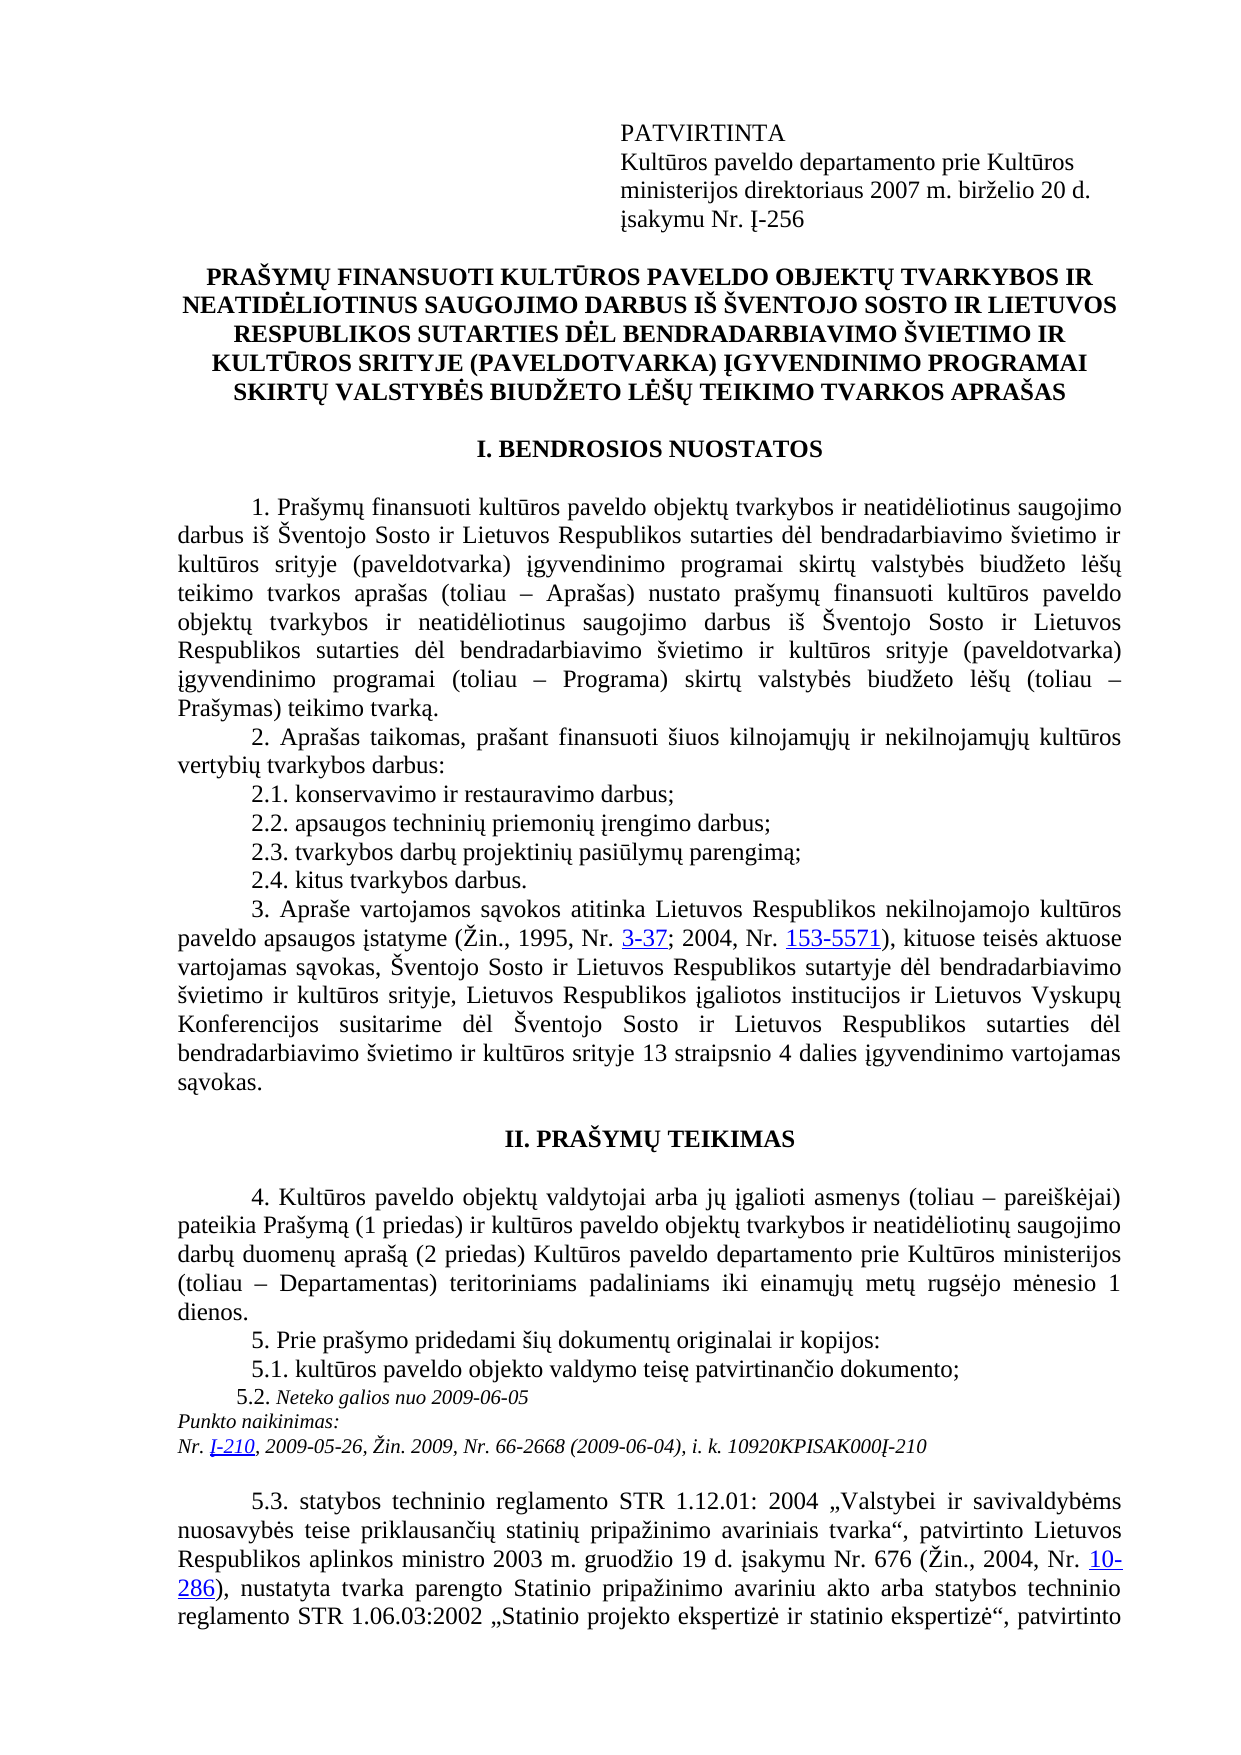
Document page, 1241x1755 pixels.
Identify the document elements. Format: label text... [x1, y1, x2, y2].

text 1. Prašymų finansuoti kultūros paveldo objektų tvarkybos ir neatidėliotinus saugojimo darbus iš Šventojo Sosto ir Lietuvos Respublikos sutarties dėl bendradarbiavimo švietimo ir kultūros srityje (paveldotvarka) įgyvendinimo programai skirtų valstybės biudžeto lėšų teikimo tvarkos aprašas (toliau – Aprašas) nustato prašymų finansuoti kultūros paveldo objektų tvarkybos ir neatidėliotinus saugojimo darbus iš Šventojo Sosto ir Lietuvos Respublikos sutarties dėl bendradarbiavimo švietimo ir kultūros srityje (paveldotvarka) įgyvendinimo programai (toliau – Programa) skirtų valstybės biudžeto lėšų (toliau – Prašymas) teikimo tvarką. [177, 492, 1122, 722]
text II. PRAŠYMŲ TEIKIMAS [177, 1124, 1122, 1153]
text 2.3. tvarkybos darbų projektinių pasiūlymų parengimą; [177, 837, 1122, 866]
text įsakymu Nr. Į-256 [620, 204, 1122, 233]
text Nr. Į-210, 2009-05-26, Žin. 2009, Nr. 66-2668 (2009-06-04), i. k. 10920KPISAK000Į-210 [177, 1433, 1122, 1458]
text Punkto naikinimas: [177, 1409, 1122, 1433]
text I. BENDROSIOS NUOSTATOS [177, 434, 1122, 463]
text 5.2. Neteko galios nuo 2009-06-05 [177, 1383, 1122, 1409]
text ministerijos direktoriaus 2007 m. birželio 20 d. [620, 176, 1122, 204]
text 2.4. kitus tvarkybos darbus. [177, 866, 1122, 894]
text 5. Prie prašymo pridedami šių dokumentų originalai ir kopijos: [177, 1326, 1122, 1354]
text 2. Aprašas taikomas, prašant finansuoti šiuos kilnojamųjų ir nekilnojamųjų kultūros vertybių tvarkybos darbus: [177, 722, 1122, 779]
text 5.3. statybos techninio reglamento STR 1.12.01: 2004 „Valstybei ir savivaldybėms nuosavybės teise priklausančių statinių pripažinimo avariniais tvarka“, patvirtinto Lietuvos Respublikos aplinkos ministro 2003 m. gruodžio 19 d. įsakymu Nr. 676 (Žin., 2004, Nr. 10-286), nustatyta tvarka parengto Statinio pripažinimo avariniu akto arba statybos techninio reglamento STR 1.06.03:2002 „Statinio projekto ekspertizė ir statinio ekspertizė“, patvirtinto [177, 1486, 1122, 1630]
text 2.2. apsaugos techninių priemonių įrengimo darbus; [177, 808, 1122, 837]
text Kultūros paveldo departamento prie Kultūros [620, 147, 1122, 176]
text PRAŠYMŲ FINANSUOTI KULTŪROS PAVELDO OBJEKTŲ TVARKYBOS IR NEATIDĖLIOTINUS SAUGOJIMO DARBUS IŠ ŠVENTOJO SOSTO IR LIETUVOS RESPUBLIKOS SUTARTIES DĖL BENDRADARBIAVIMO ŠVIETIMO IR KULTŪROS SRITYJE (PAVELDOTVARKA) ĮGYVENDINIMO PROGRAMAI SKIRTŲ VALSTYBĖS BIUDŽETO LĖŠŲ TEIKIMO TVARKOS APRAŠAS [177, 262, 1122, 406]
text 4. Kultūros paveldo objektų valdytojai arba jų įgalioti asmenys (toliau – pareiškėjai) pateikia Prašymą (1 priedas) ir kultūros paveldo objektų tvarkybos ir neatidėliotinų saugojimo darbų duomenų aprašą (2 priedas) Kultūros paveldo departamento prie Kultūros ministerijos (toliau – Departamentas) teritoriniams padaliniams iki einamųjų metų rugsėjo mėnesio 1 dienos. [177, 1182, 1122, 1326]
text 3. Apraše vartojamos sąvokos atitinka Lietuvos Respublikos nekilnojamojo kultūros paveldo apsaugos įstatyme (Žin., 1995, Nr. 3-37; 2004, Nr. 153-5571), kituose teisės aktuose vartojamas sąvokas, Šventojo Sosto ir Lietuvos Respublikos sutartyje dėl bendradarbiavimo švietimo ir kultūros srityje, Lietuvos Respublikos įgaliotos institucijos ir Lietuvos Vyskupų Konferencijos susitarime dėl Šventojo Sosto ir Lietuvos Respublikos sutarties dėl bendradarbiavimo švietimo ir kultūros srityje 13 straipsnio 4 dalies įgyvendinimo vartojamas sąvokas. [177, 894, 1122, 1096]
text PATVIRTINTA [620, 118, 1122, 147]
text 5.1. kultūros paveldo objekto valdymo teisę patvirtinančio dokumento; [177, 1354, 1122, 1383]
text 2.1. konservavimo ir restauravimo darbus; [177, 779, 1122, 808]
